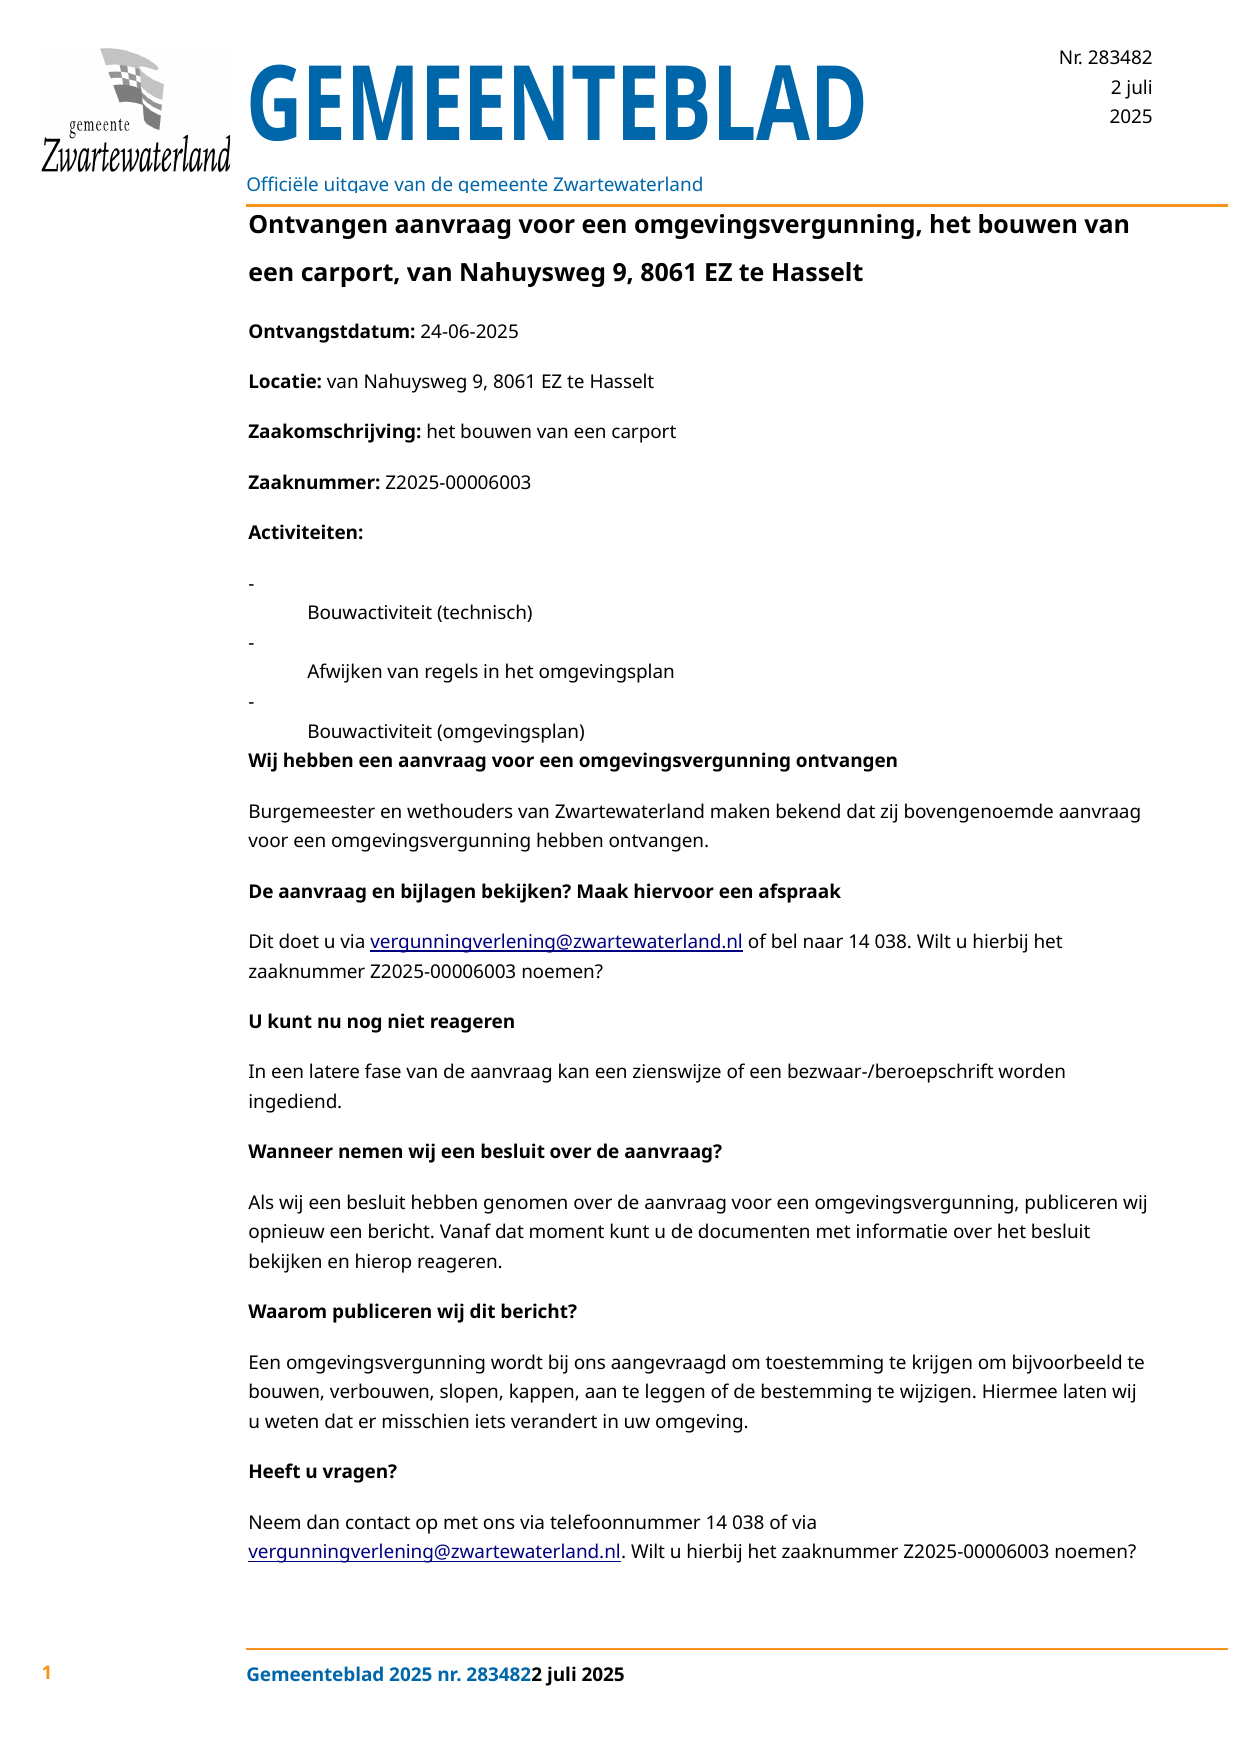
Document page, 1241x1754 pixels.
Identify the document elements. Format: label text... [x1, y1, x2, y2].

text Ontvangen aanvraag voor een omgevingsvergunning, het bouwen van een carport, van Nahuysweg 9, 8061 EZ te Hasselt [248, 207, 1152, 288]
text Wij hebben een aanvraag voor een omgevingsvergunning ontvangen [248, 747, 1152, 773]
text Waarom publiceren wij dit bericht? [248, 1299, 1152, 1324]
picture [41, 47, 231, 172]
text De aanvraag en bijlagen bekijken? Maak hiervoor een afspraak [248, 878, 1152, 904]
text Dit doet u via vergunningverlening@zwartewaterland.nl of bel naar 14 038. Wilt u hierbij het zaaknummer Z2025-00006003 noemen? [248, 928, 1152, 984]
text Activiteiten: [248, 519, 1152, 545]
text Burgemeester en wethouders van Zwartewaterland maken bekend dat zij bovengenoemde aanvraag voor een omgevingsvergunning hebben ontvangen. [248, 798, 1152, 853]
text Locatie: van Nahuysweg 9, 8061 EZ te Hasselt [248, 368, 1152, 394]
text U kunt nu nog niet reageren [248, 1008, 1152, 1034]
text Heeft u vragen? [248, 1459, 1152, 1484]
text Zaaknummer: Z2025-00006003 [248, 469, 1152, 495]
text Wanneer nemen wij een besluit over de aanvraag? [248, 1139, 1152, 1164]
list Bouwactiviteit (technisch) [248, 599, 1152, 625]
list Afwijken van regels in het omgevingsplan [248, 659, 1152, 684]
text Een omgevingsvergunning wordt bij ons aangevraagd om toestemming te krijgen om bijvoorbeeld te bouwen, verbouwen, slopen, kappen, aan te leggen of de bestemming te wijzigen. Hiermee laten wij u weten dat er misschien iets verandert in uw omgeving. [248, 1349, 1152, 1434]
text In een latere fase van de aanvraag kan een zienswijze of een bezwaar-/beroepschrift worden ingediend. [248, 1059, 1152, 1114]
text Als wij een besluit hebben genomen over de aanvraag voor een omgevingsvergunning, publiceren wij opnieuw een bericht. Vanaf dat moment kunt u de documenten met informatie over het besluit bekijken en hierop reageren. [248, 1189, 1152, 1274]
text Neem dan contact op met ons via telefoonnummer 14 038 of via vergunningverlening@zwartewaterland.nl. Wilt u hierbij het zaaknummer Z2025-00006003 noemen? [248, 1509, 1152, 1564]
text Ontvangstdatum: 24-06-2025 [248, 318, 1152, 344]
text Zaakomschrijving: het bouwen van een carport [248, 419, 1152, 444]
list Bouwactiviteit (omgevingsplan) [248, 718, 1152, 744]
